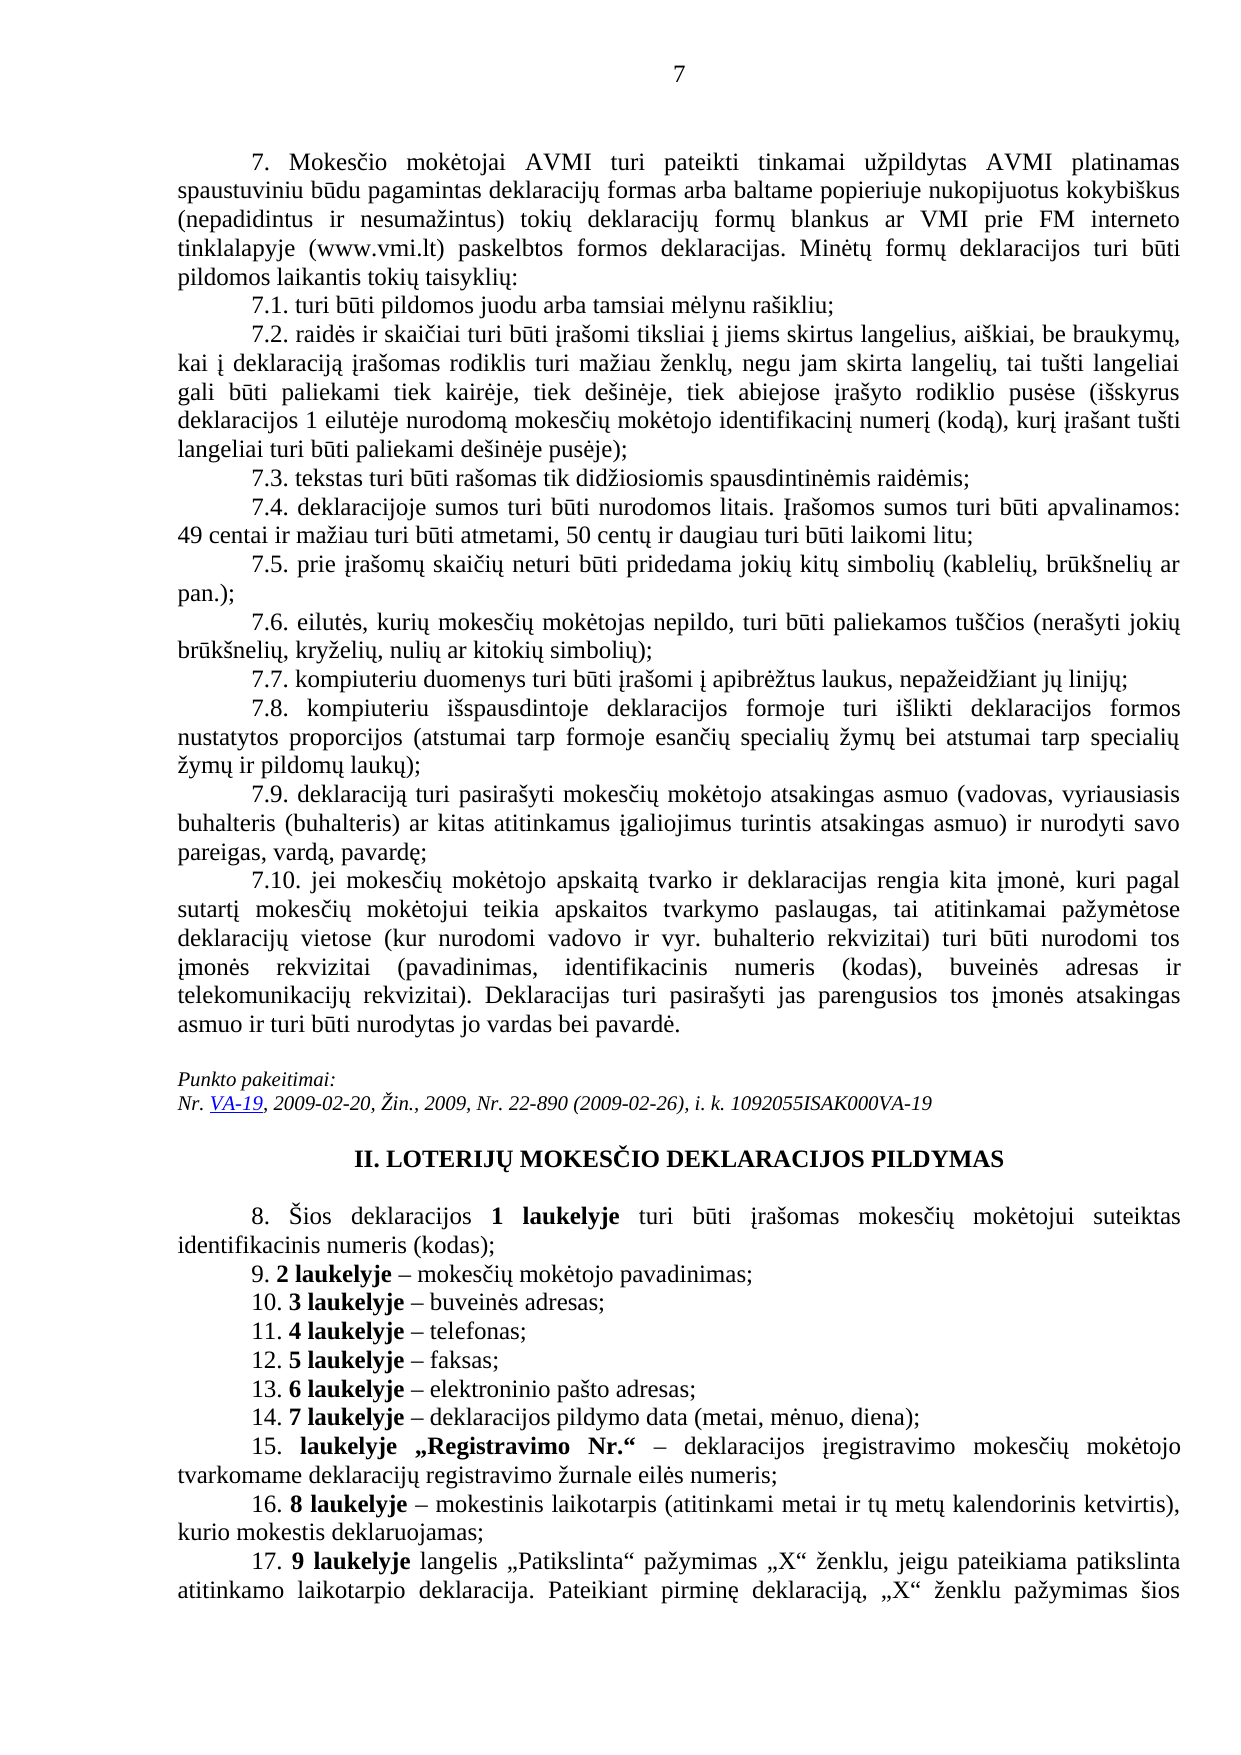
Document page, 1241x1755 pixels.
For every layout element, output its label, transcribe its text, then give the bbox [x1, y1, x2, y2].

text 7.8. kompiuteriu išspausdintoje deklaracijos formoje turi išlikti deklaracijos formos nustatytos proporcijos (atstumai tarp formoje esančių specialių žymų bei atstumai tarp specialių žymų ir pildomų laukų); [177, 693, 1181, 779]
text 8. Šios deklaracijos 1 laukelyje turi būti įrašomas mokesčių mokėtojui suteiktas identifikacinis numeris (kodas); [177, 1201, 1181, 1259]
text 7.1. turi būti pildomos juodu arba tamsiai mėlynu rašikliu; [177, 291, 1181, 319]
text 7.10. jei mokesčių mokėtojo apskaitą tvarko ir deklaracijas rengia kita įmonė, kuri pagal sutartį mokesčių mokėtojui teikia apskaitos tvarkymo paslaugas, tai atitinkamai pažymėtose deklaracijų vietose (kur nurodomi vadovo ir vyr. buhalterio rekvizitai) turi būti nurodomi tos įmonės rekvizitai (pavadinimas, identifikacinis numeris (kodas), buveinės adresas ir telekomunikacijų rekvizitai). Deklaracijas turi pasirašyti jas parengusios tos įmonės atsakingas asmuo ir turi būti nurodytas jo vardas bei pavardė. [177, 866, 1181, 1038]
text 9. 2 laukelyje – mokesčių mokėtojo pavadinimas; [177, 1259, 1181, 1287]
text 17. 9 laukelyje langelis „Patikslinta“ pažymimas „X“ ženklu, jeigu pateikiama patikslinta atitinkamo laikotarpio deklaracija. Pateikiant pirminę deklaraciją, „X“ ženklu pažymimas šios [177, 1546, 1181, 1604]
text 7.6. eilutės, kurių mokesčių mokėtojas nepildo, turi būti paliekamos tuščios (nerašyti jokių brūkšnelių, kryželių, nulių ar kitokių simbolių); [177, 607, 1181, 664]
text 7.9. deklaraciją turi pasirašyti mokesčių mokėtojo atsakingas asmuo (vadovas, vyriausiasis buhalteris (buhalteris) ar kitas atitinkamus įgaliojimus turintis atsakingas asmuo) ir nurodyti savo pareigas, vardą, pavardę; [177, 779, 1181, 866]
text 12. 5 laukelyje – faksas; [177, 1345, 1181, 1374]
text 15. laukelyje „Registravimo Nr.“ – deklaracijos įregistravimo mokesčių mokėtojo tvarkomame deklaracijų registravimo žurnale eilės numeris; [177, 1431, 1181, 1489]
text 10. 3 laukelyje – buveinės adresas; [177, 1287, 1181, 1316]
text 16. 8 laukelyje – mokestinis laikotarpis (atitinkami metai ir tų metų kalendorinis ketvirtis), kurio mokestis deklaruojamas; [177, 1489, 1181, 1546]
text 13. 6 laukelyje – elektroninio pašto adresas; [177, 1374, 1181, 1402]
text Punkto pakeitimai: [177, 1067, 1181, 1091]
text 7.3. tekstas turi būti rašomas tik didžiosiomis spausdintinėmis raidėmis; [177, 463, 1181, 492]
text II. LOTERIJŲ MOKESČIO DEKLARACIJOS PILDYMAS [177, 1144, 1181, 1172]
text 14. 7 laukelyje – deklaracijos pildymo data (metai, mėnuo, diena); [177, 1402, 1181, 1431]
text 7.5. prie įrašomų skaičių neturi būti pridedama jokių kitų simbolių (kablelių, brūkšnelių ar pan.); [177, 549, 1181, 607]
text Nr. VA-19, 2009-02-20, Žin., 2009, Nr. 22-890 (2009-02-26), i. k. 1092055ISAK000VA-19 [177, 1091, 1181, 1115]
text 7.2. raidės ir skaičiai turi būti įrašomi tiksliai į jiems skirtus langelius, aiškiai, be braukymų, kai į deklaraciją įrašomas rodiklis turi mažiau ženklų, negu jam skirta langelių, tai tušti langeliai gali būti paliekami tiek kairėje, tiek dešinėje, tiek abiejose įrašyto rodiklio pusėse (išskyrus deklaracijos 1 eilutėje nurodomą mokesčių mokėtojo identifikacinį numerį (kodą), kurį įrašant tušti langeliai turi būti paliekami dešinėje pusėje); [177, 319, 1181, 463]
text 7. Mokesčio mokėtojai AVMI turi pateikti tinkamai užpildytas AVMI platinamas spaustuviniu būdu pagamintas deklaracijų formas arba baltame popieriuje nukopijuotus kokybiškus (nepadidintus ir nesumažintus) tokių deklaracijų formų blankus ar VMI prie FM interneto tinklalapyje (www.vmi.lt) paskelbtos formos deklaracijas. Minėtų formų deklaracijos turi būti pildomos laikantis tokių taisyklių: [177, 147, 1181, 291]
text 7.7. kompiuteriu duomenys turi būti įrašomi į apibrėžtus laukus, nepažeidžiant jų linijų; [177, 664, 1181, 693]
text 11. 4 laukelyje – telefonas; [177, 1316, 1181, 1345]
text 7.4. deklaracijoje sumos turi būti nurodomos litais. Įrašomos sumos turi būti apvalinamos: 49 centai ir mažiau turi būti atmetami, 50 centų ir daugiau turi būti laikomi litu; [177, 492, 1181, 549]
